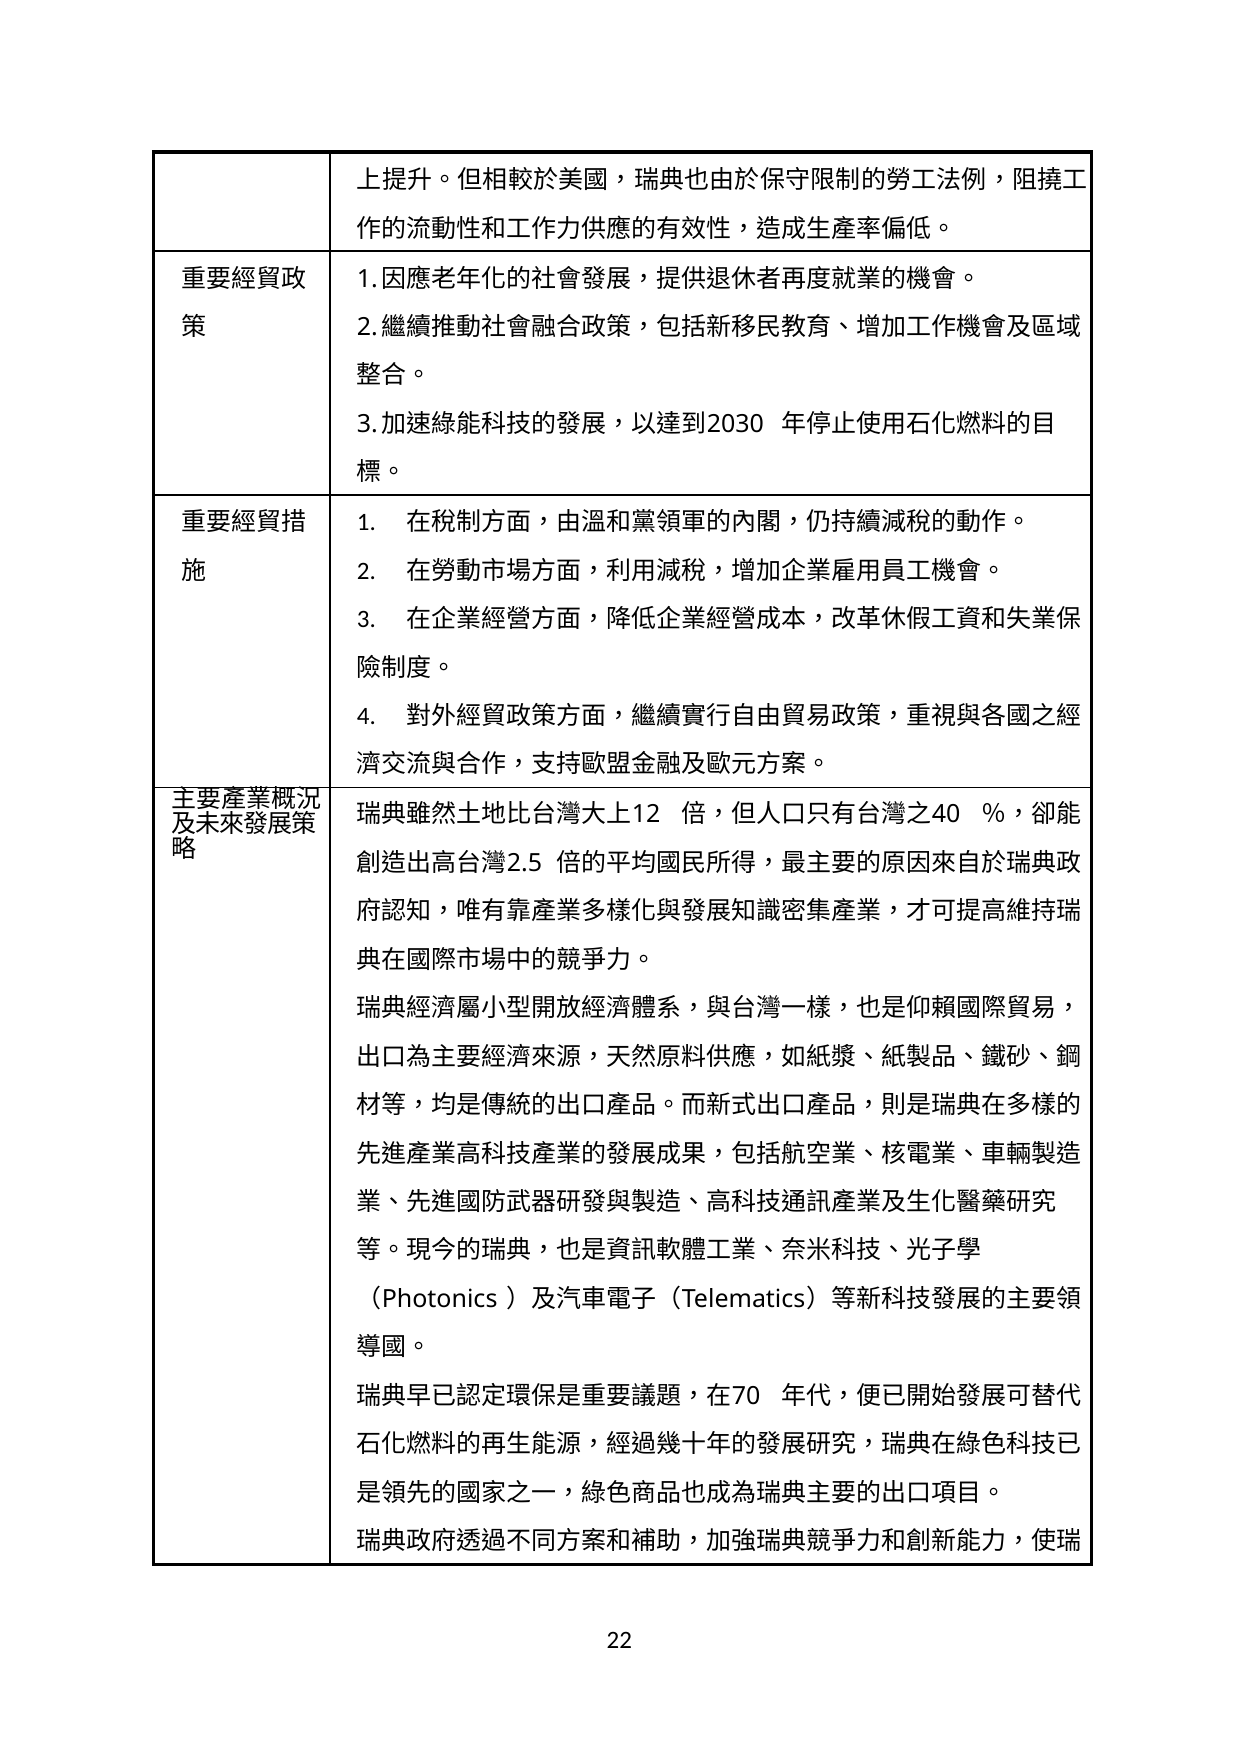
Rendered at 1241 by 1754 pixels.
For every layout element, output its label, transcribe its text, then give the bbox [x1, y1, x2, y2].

table_cell 1.因應老年化的社會發展，提供退休者再度就業的機會。 2.繼續推動社會融合政策，包括新移民教育、增加工作機會及區域整合。 3.加速綠能科技的發展，以達到2030年停止使用石化燃料的目標。 [331, 252, 1090, 494]
table_cell 主要產業概況及未來發展策略 [155, 788, 329, 1563]
table_cell 瑞典雖然土地比台灣大上12倍，但人口只有台灣之40％，卻能創造出高台灣2.5倍的平均國民所得，最主要的原因來自於瑞典政府認知，唯有靠產業多樣化與發展知識密集產業，才可提高維持瑞典在國際市場中的競爭力。 瑞典經濟屬小型開放經濟體系，與台灣一樣，也是仰賴國際貿易，出口為主要經濟來源，天然原料供應，如紙漿、紙製品、鐵砂、鋼材等，均是傳統的出口產品。而新式出口產品，則是瑞典在多樣的先進產業高科技產業的發展成果，包括航空業、核電業、車輛製造業、先進國防武器研發與製造、高科技通訊產業及生化醫藥研究等。現今的瑞典，也是資訊軟體工業、奈米科技、光子學（Photonics）及汽車電子（Telematics）等新科技發展的主要領導國。 瑞典早已認定環保是重要議題，在70年代，便已開始發展可替代石化燃料的再生能源，經過幾十年的發展研究，瑞典在綠色科技已是領先的國家之一，綠色商品也成為瑞典主要的出口項目。 瑞典政府透過不同方案和補助，加強瑞典競爭力和創新能力，使瑞 [331, 788, 1090, 1563]
table_header [155, 154, 329, 250]
table_cell 重要經貿措施 [155, 496, 329, 786]
table_cell 重要經貿政策 [155, 252, 329, 494]
table_header 上提升。但相較於美國，瑞典也由於保守限制的勞工法例，阻撓工作的流動性和工作力供應的有效性，造成生產率偏低。 [331, 154, 1090, 250]
table_cell 在稅制方面，由溫和黨領軍的內閣，仍持續減稅的動作。 在勞動市場方面，利用減稅，增加企業雇用員工機會。 在企業經營方面，降低企業經營成本，改革休假工資和失業保險制度。 對外經貿政策方面，繼續實行自由貿易政策，重視與各國之經濟交流與合作，支持歐盟金融及歐元方案。 [331, 496, 1090, 786]
